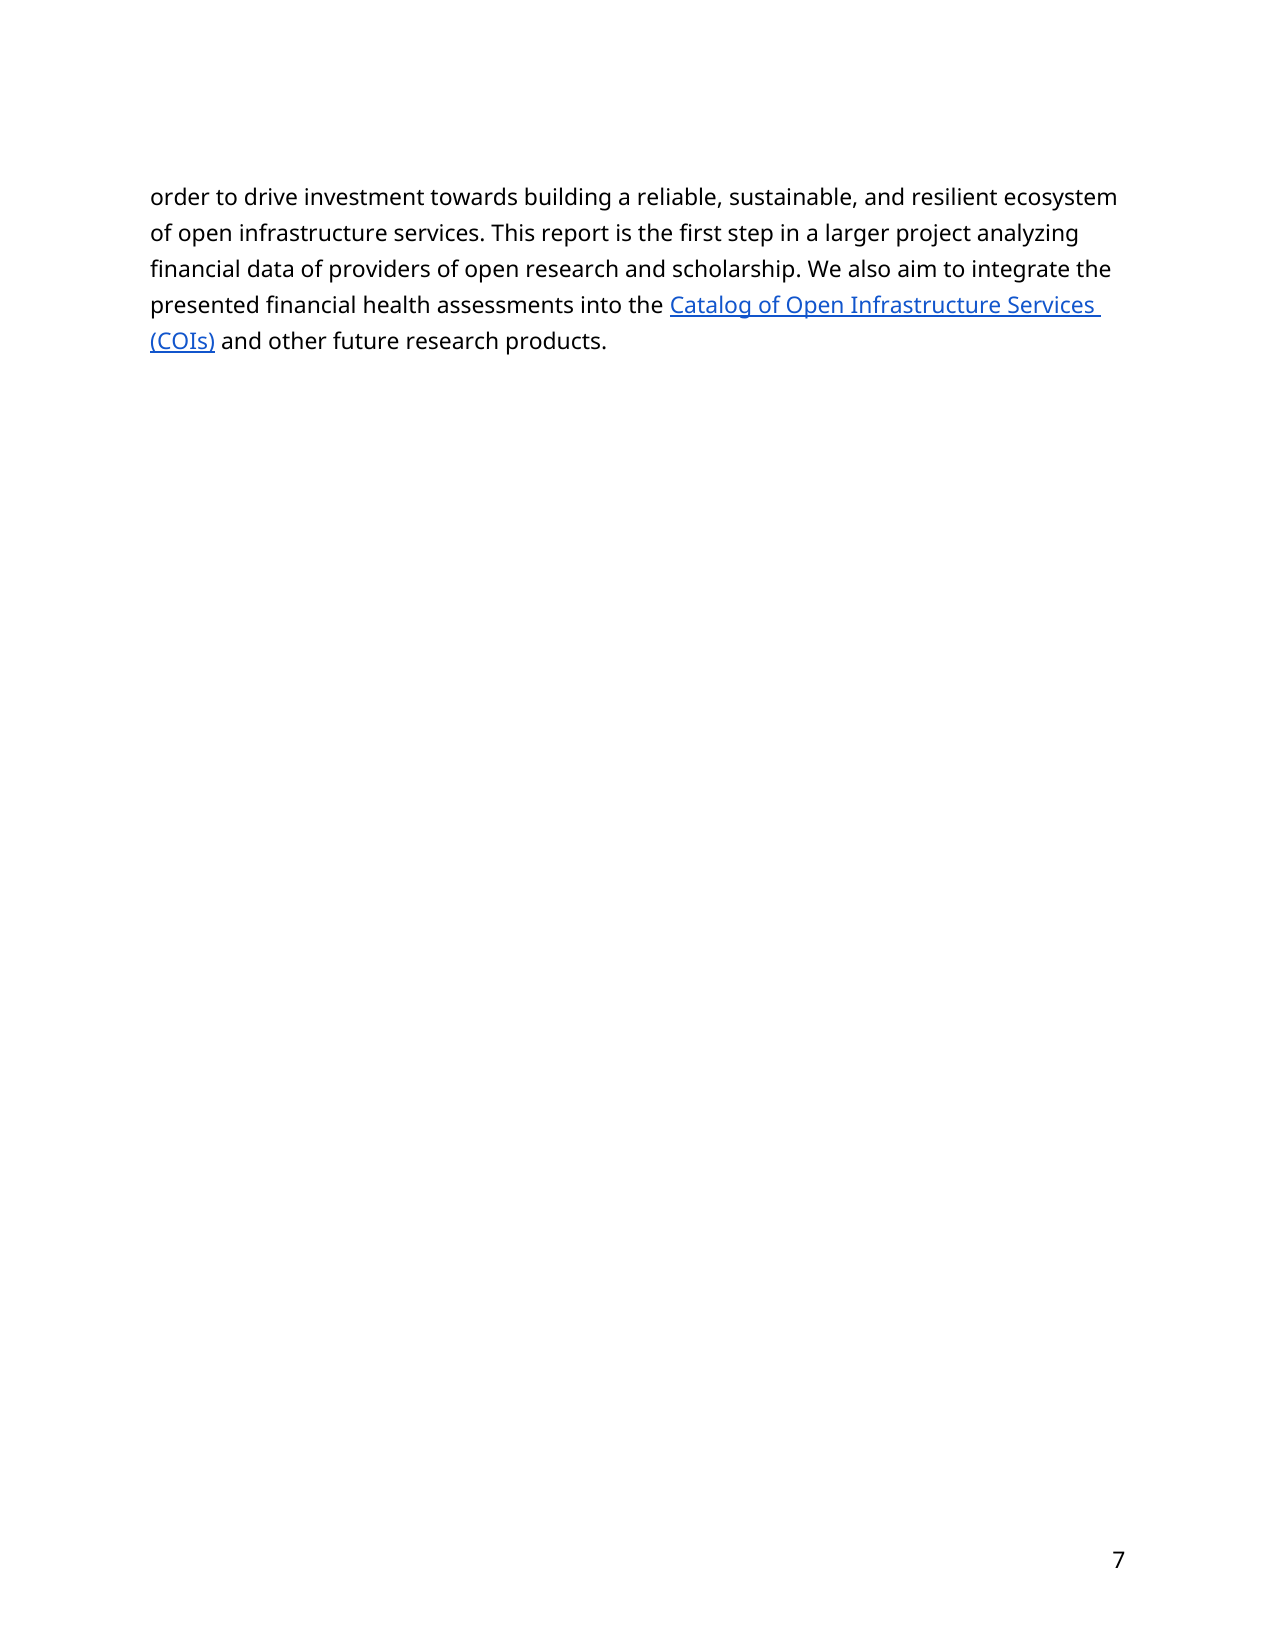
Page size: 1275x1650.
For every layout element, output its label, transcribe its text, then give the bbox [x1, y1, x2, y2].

text order to drive investment towards building a reliable, sustainable, and resilient ecosystem of open infrastructure services. This report is the first step in a larger project analyzing financial data of providers of open research and scholarship. We also aim to integrate the presented financial health assessments into the Catalog of Open Infrastructure Services (COIs) and other future research products. [150, 181, 1125, 356]
